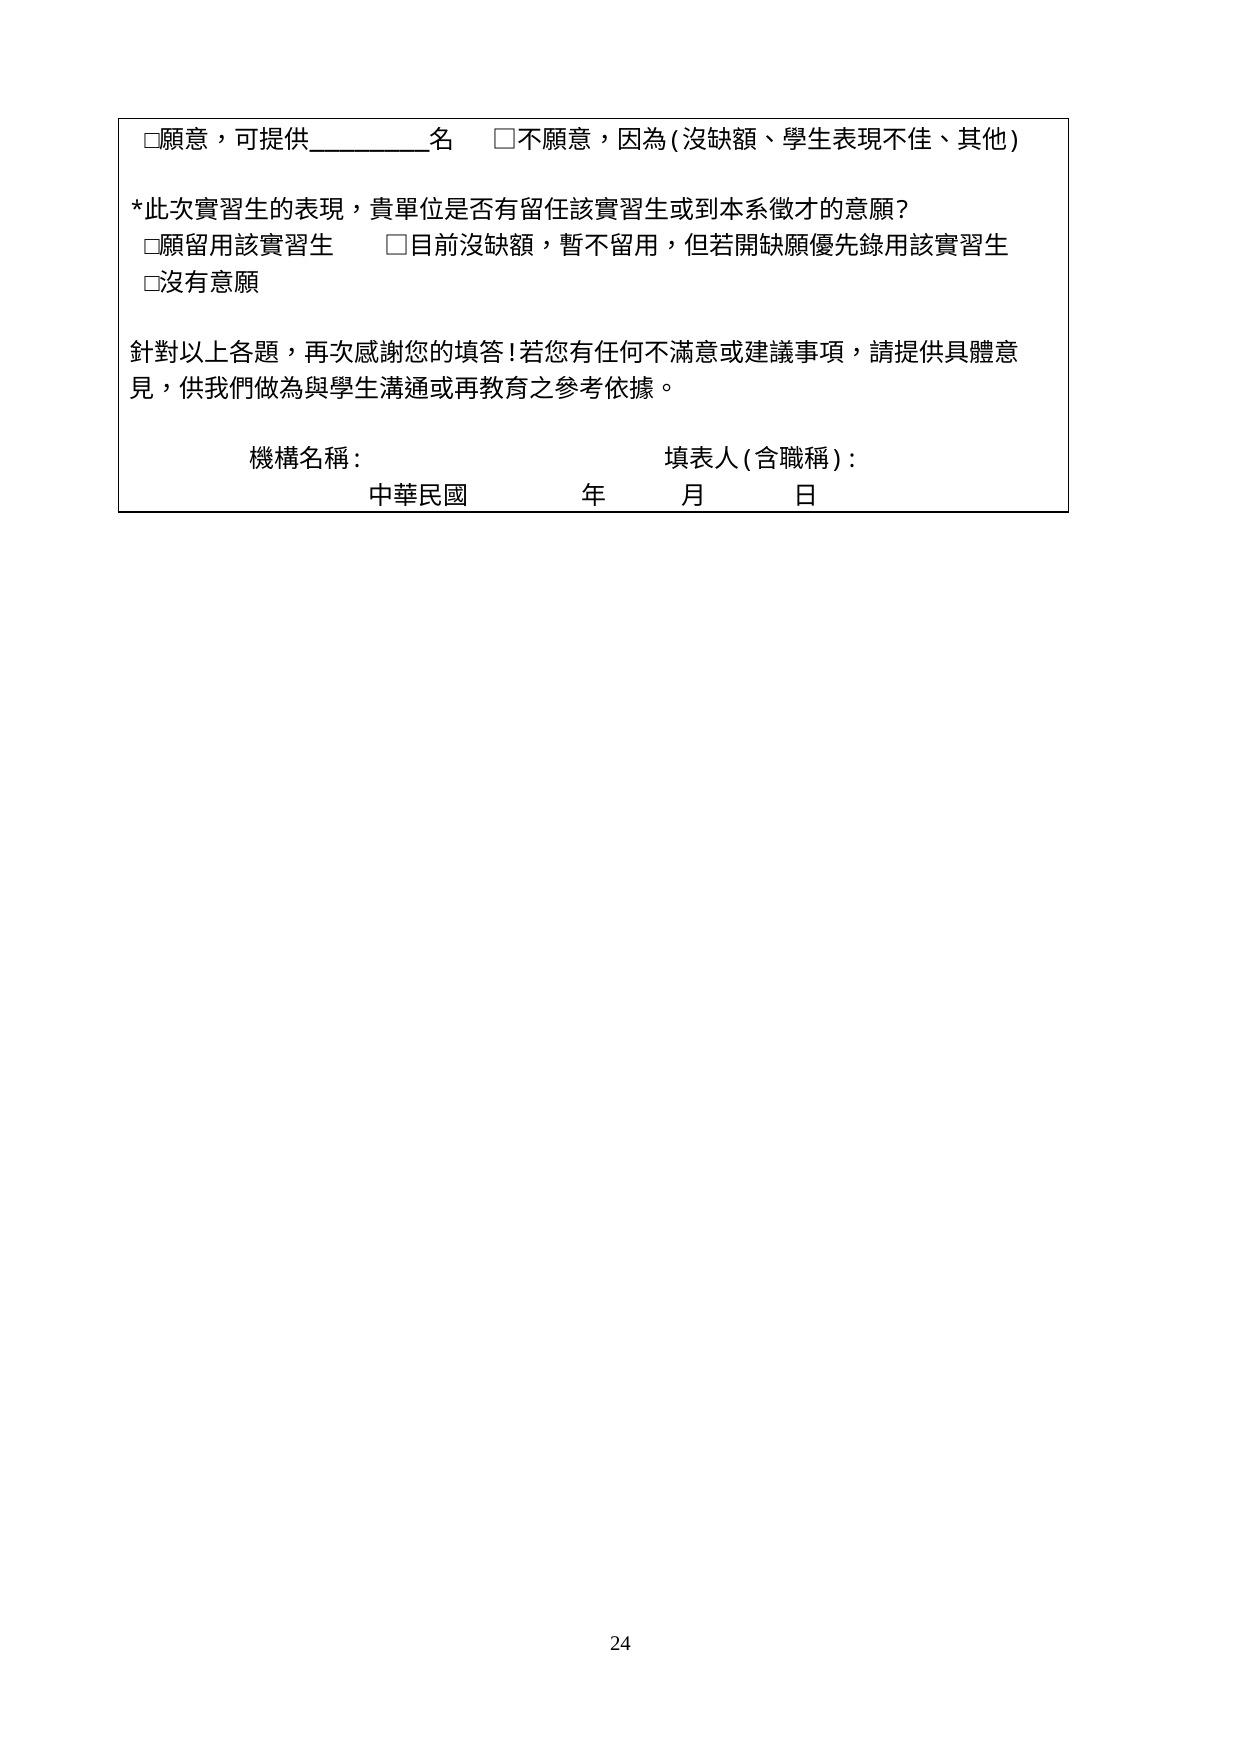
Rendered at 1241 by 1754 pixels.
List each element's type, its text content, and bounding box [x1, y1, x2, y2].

table_cell □願意，可提供________名 □不願意，因為(沒缺額、學生表現不佳、其他) *此次實習生的表現，貴單位是否有留任該實習生或到本系徵才的意願? □願留用該實習生 □目前沒缺額，暫不留用，但若開缺願優先錄用該實習生 □沒有意願 針對以上各題，再次感謝您的填答!若您有任何不滿意或建議事項，請提供具體意見，供我們做為與學生溝通或再教育之參考依據。 機構名稱: 填表人(含職稱): 中華民國 年 月 日 [119, 119, 1068, 511]
